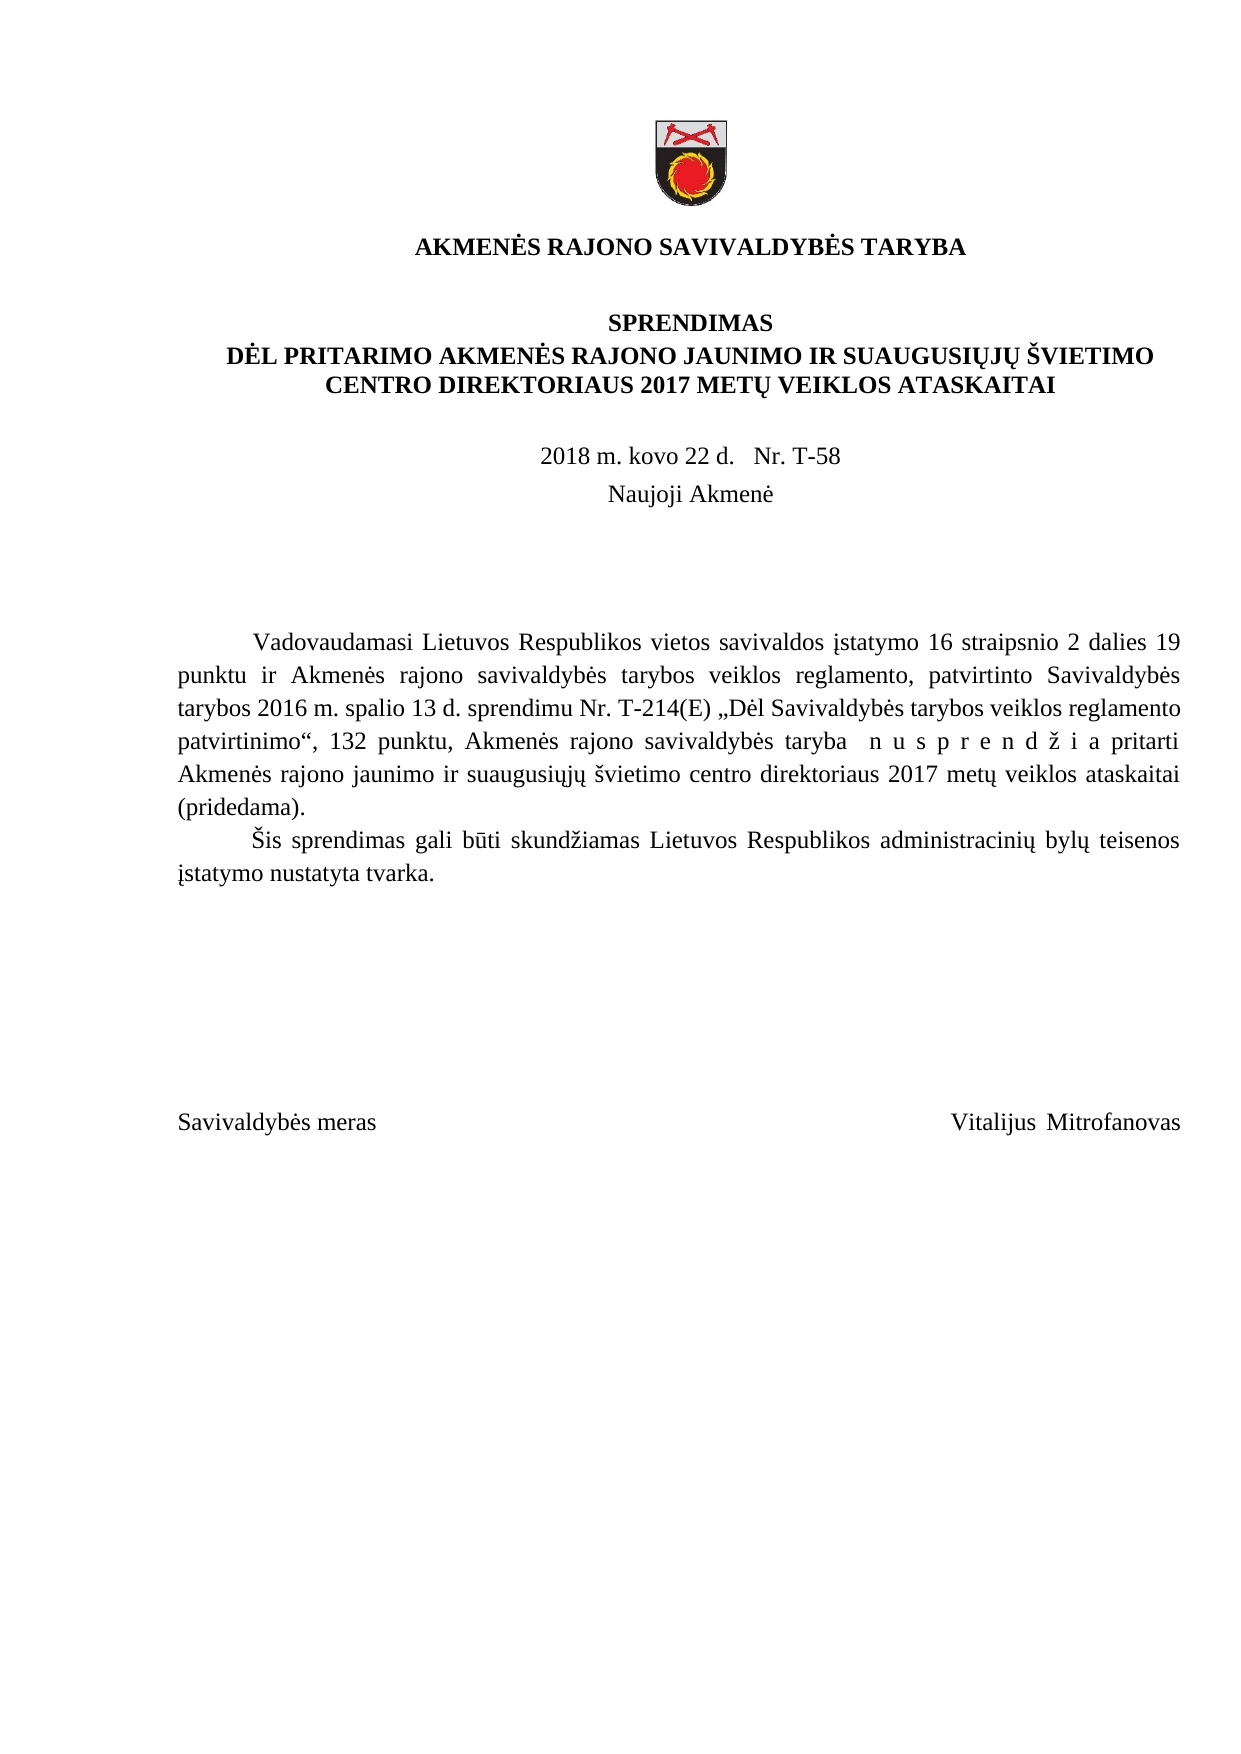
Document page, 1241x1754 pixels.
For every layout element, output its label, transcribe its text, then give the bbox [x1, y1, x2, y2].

table_cell [177, 266, 1204, 303]
table_cell DĖL PRITARIMO AKMENĖS RAJONO JAUNIMO IR SUAUGUSIŲJŲ ŠVIETIMO CENTRO DIREKTORIAUS 2017 METŲ VEIKLOS ATASKAITAI [177, 341, 1204, 399]
table_cell 2018 m. kovo 22 d. Nr. T-58 [177, 436, 1204, 474]
text Savivaldybės meras Vitalijus Mitrofanovas [177, 1107, 1181, 1179]
table_header [728, 118, 1204, 207]
table_cell [177, 399, 1204, 436]
table_cell SPRENDIMAS [177, 303, 1204, 341]
text Vadovaudamasi Lietuvos Respublikos vietos savivaldos įstatymo 16 straipsnio 2 dalies 19 punktu ir Akmenės rajono savivaldybės tarybos veiklos reglamento, patvirtinto Savivaldybės tarybos 2016 m. spalio 13 d. sprendimu Nr. T-214(E) „Dėl Savivaldybės tarybos veiklos reglamento patvirtinimo“, 132 punktu, Akmenės rajono savivaldybės taryba n u s p r e n d ž i a pritarti Akmenės rajono jaunimo ir suaugusiųjų švietimo centro direktoriaus 2017 metų veiklos ataskaitai (pridedama). [177, 627, 1181, 821]
table_cell [177, 208, 1204, 228]
table_header [177, 118, 653, 207]
table_cell AKMENĖS RAJONO SAVIVALDYBĖS TARYBA [177, 228, 1204, 266]
text Šis sprendimas gali būti skundžiamas Lietuvos Respublikos administracinių bylų teisenos įstatymo nustatyta tvarka. [177, 825, 1181, 887]
table_cell Naujoji Akmenė [177, 474, 1204, 512]
